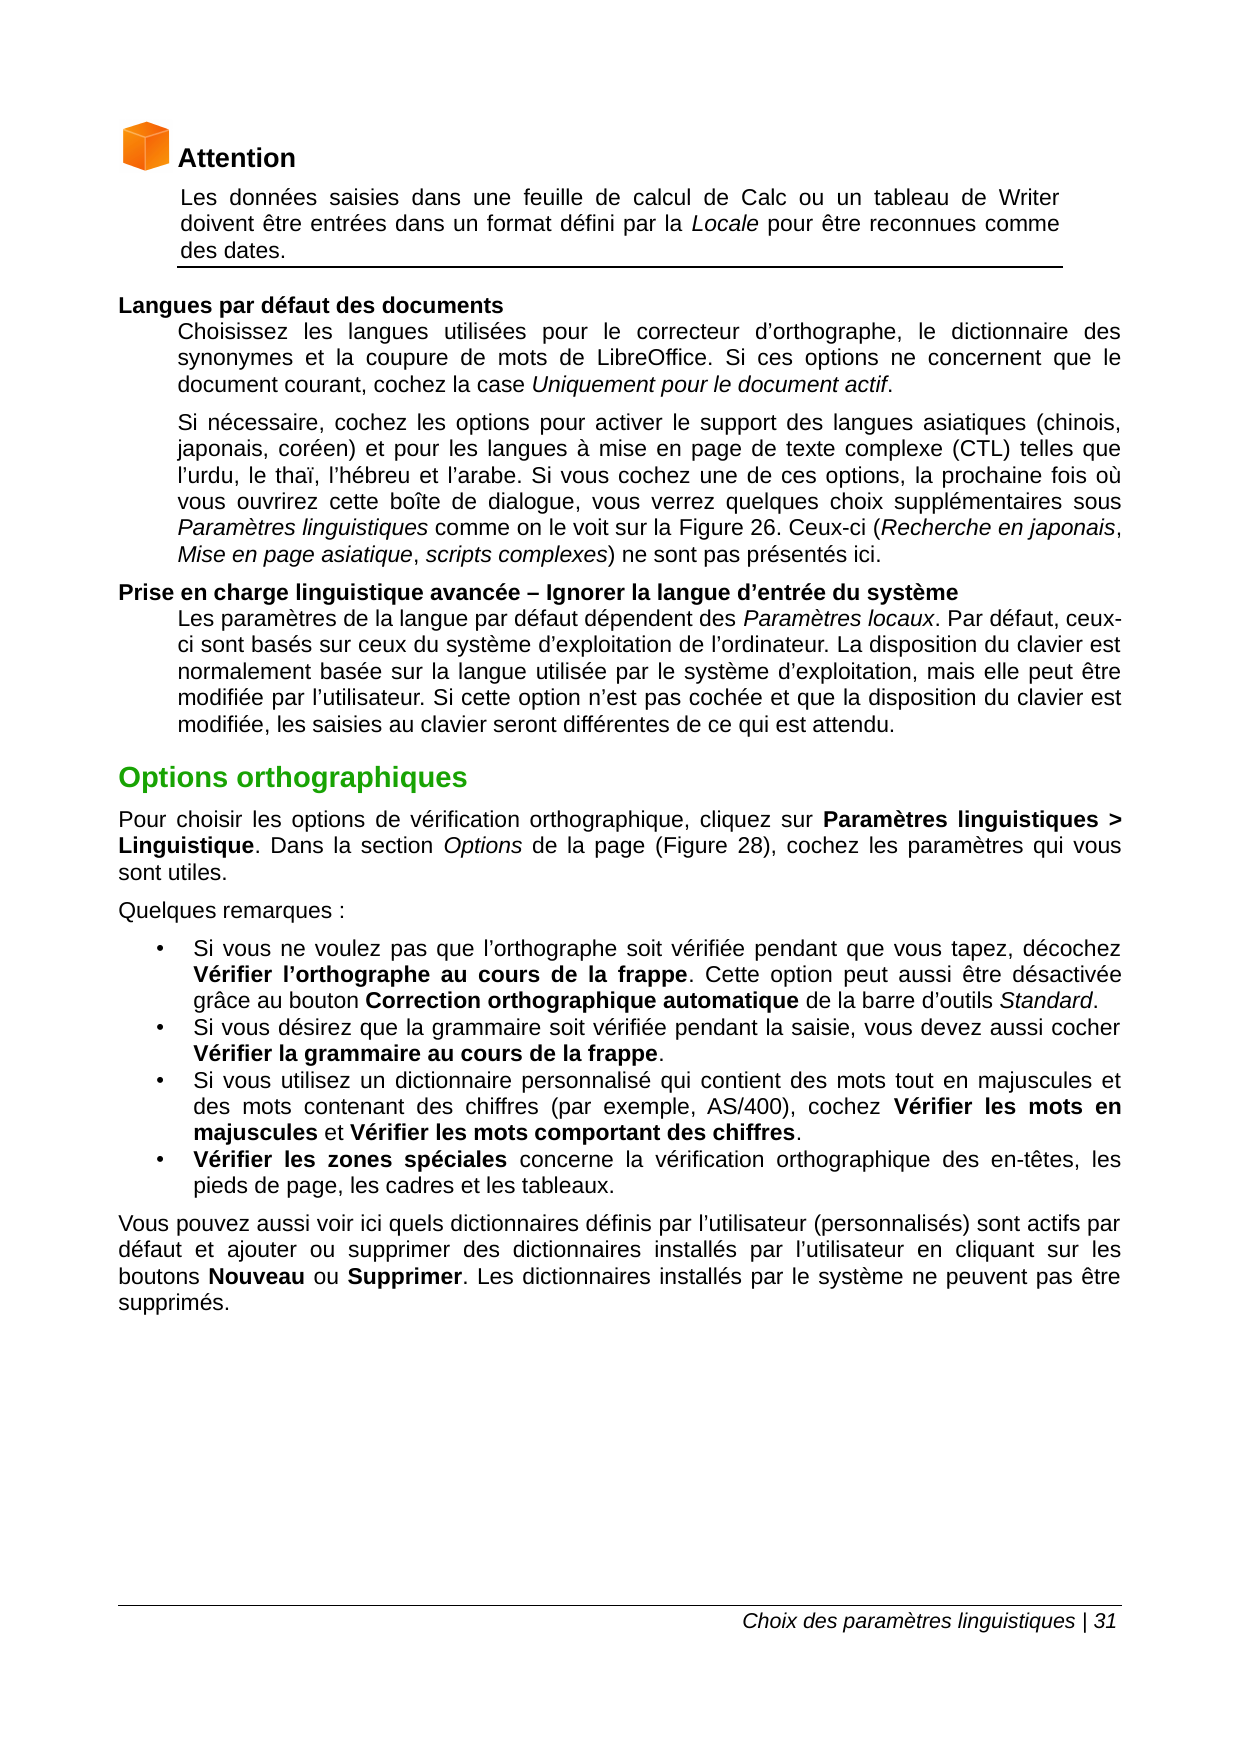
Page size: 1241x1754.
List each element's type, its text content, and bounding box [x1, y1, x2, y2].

text Les données saisies dans une feuille de calcul de Calc ou un tableau de Writer doivent être entrées dans un format défini par la Locale pour être reconnues comme des dates. [177, 181, 1063, 266]
list Vérifier les zones spéciales concerne la vérification orthographique des en-têtes, les pieds de page, les cadres et les tableaux. [156, 1146, 1122, 1198]
subtitle Options orthographiques [118, 761, 1122, 794]
subtitle Attention [118, 118, 1122, 173]
list Si vous ne voulez pas que l’orthographe soit vérifiée pendant que vous tapez, décochez Vérifier l’orthographe au cours de la frappe. Cette option peut aussi être désactivée grâce au bouton Correction orthographique automatique de la barre d’outils Standard. [156, 935, 1122, 1014]
text Choisissez les langues utilisées pour le correcteur d’orthographe, le dictionnaire des synonymes et la coupure de mots de LibreOffice. Si ces options ne concernent que le document courant, cochez la case Uniquement pour le document actif. [177, 318, 1122, 397]
picture [119, 119, 173, 173]
text Pour choisir les options de vérification orthographique, cliquez sur Paramètres linguistiques > Linguistique. Dans la section Options de la page (Figure 28), cochez les paramètres qui vous sont utiles. [118, 806, 1122, 885]
text Les paramètres de la langue par défaut dépendent des Paramètres locaux. Par défaut, ceux-ci sont basés sur ceux du système d’exploitation de l’ordinateur. La disposition du clavier est normalement basée sur la langue utilisée par le système d’exploitation, mais elle peut être modifiée par l’utilisateur. Si cette option n’est pas cochée et que la disposition du clavier est modifiée, les saisies au clavier seront différentes de ce qui est attendu. [177, 605, 1122, 737]
text Langues par défaut des documents [118, 292, 1122, 318]
text Quelques remarques : [118, 897, 1122, 923]
text Prise en charge linguistique avancée – Ignorer la langue d’entrée du système [118, 579, 1122, 605]
list Si vous utilisez un dictionnaire personnalisé qui contient des mots tout en majuscules et des mots contenant des chiffres (par exemple, AS/400), cochez Vérifier les mots en majuscules et Vérifier les mots comportant des chiffres. [156, 1067, 1122, 1146]
text Vous pouvez aussi voir ici quels dictionnaires définis par l’utilisateur (personnalisés) sont actifs par défaut et ajouter ou supprimer des dictionnaires installés par l’utilisateur en cliquant sur les boutons Nouveau ou Supprimer. Les dictionnaires installés par le système ne peuvent pas être supprimés. [118, 1210, 1122, 1316]
list Si vous désirez que la grammaire soit vérifiée pendant la saisie, vous devez aussi cocher Vérifier la grammaire au cours de la frappe. [156, 1014, 1122, 1067]
text Si nécessaire, cochez les options pour activer le support des langues asiatiques (chinois, japonais, coréen) et pour les langues à mise en page de texte complexe (CTL) telles que l’urdu, le thaï, l’hébreu et l’arabe. Si vous cochez une de ces options, la prochaine fois où vous ouvrirez cette boîte de dialogue, vous verrez quelques choix supplémentaires sous Paramètres linguistiques comme on le voit sur la Figure 26. Ceux-ci (Recherche en japonais, Mise en page asiatique, scripts complexes) ne sont pas présentés ici. [177, 409, 1122, 567]
